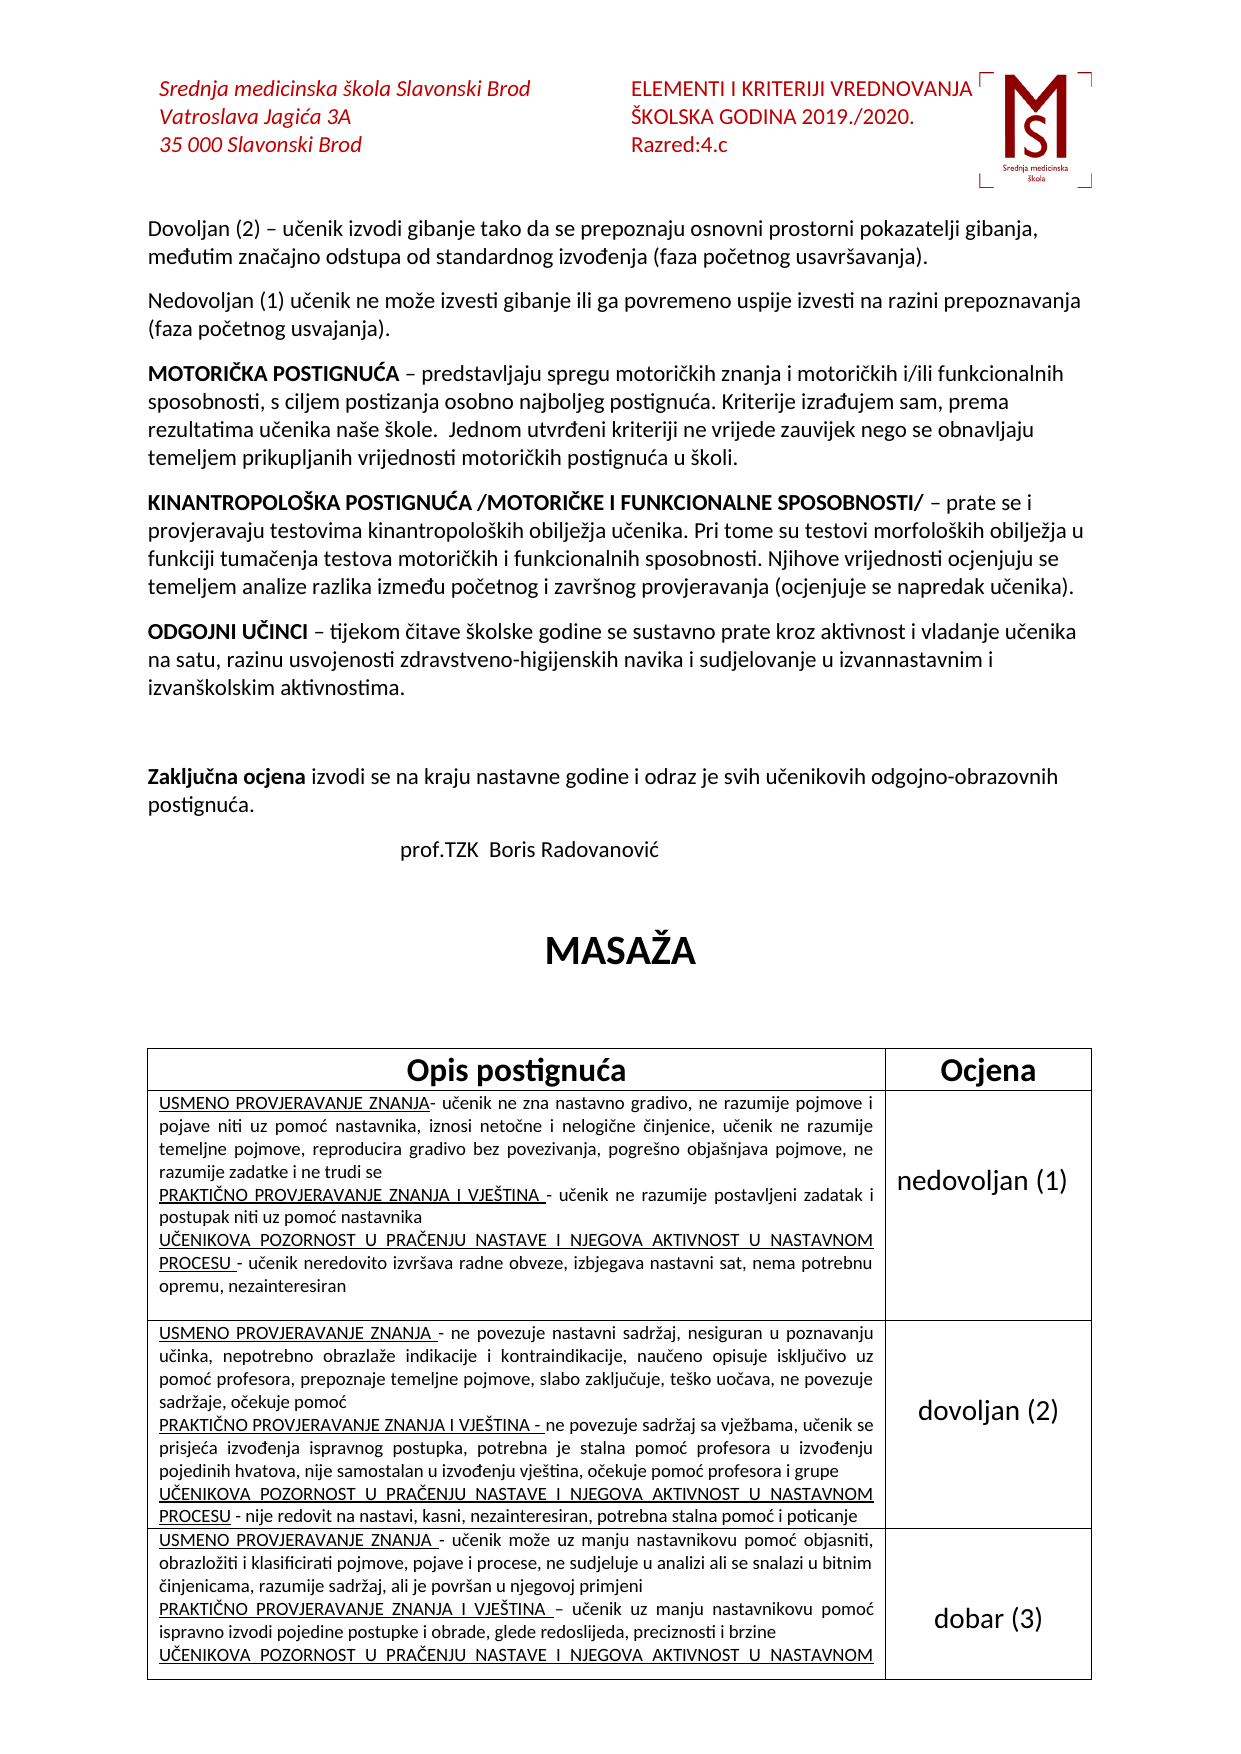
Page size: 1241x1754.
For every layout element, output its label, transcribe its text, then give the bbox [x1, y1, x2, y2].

text Zaključna ocjena izvodi se na kraju nastavne godine i odraz je svih učenikovih odgojno-obrazovnih postignuća. [148, 762, 1093, 818]
table_header Ocjena [886, 1049, 1091, 1090]
text Dovoljan (2) – učenik izvodi gibanje tako da se prepoznaju osnovni prostorni pokazatelji gibanja, međutim značajno odstupa od standardnog izvođenja (faza početnog usavršavanja). [148, 214, 1093, 270]
text MASAŽA [148, 924, 1093, 975]
text prof.TZK Boris Radovanović [148, 835, 1093, 863]
table_cell nedovoljan (1) [886, 1091, 1091, 1320]
text ODGOJNI UČINCI – tijekom čitave školske godine se sustavno prate kroz aktivnost i vladanje učenika na satu, razinu usvojenosti zdravstveno-higijenskih navika i sudjelovanje u izvannastavnim i izvanškolskim aktivnostima. [148, 617, 1093, 701]
text KINANTROPOLOŠKA POSTIGNUĆA /MOTORIČKE I FUNKCIONALNE SPOSOBNOSTI/ – prate se i provjeravaju testovima kinantropoloških obilježja učenika. Pri tome su testovi morfoloških obilježja u funkciji tumačenja testova motoričkih i funkcionalnih sposobnosti. Njihove vrijednosti ocjenjuju se temeljem analize razlika između početnog i završnog provjeravanja (ocjenjuje se napredak učenika). [148, 488, 1093, 600]
table_cell USMENO PROVJERAVANJE ZNANJA- učenik ne zna nastavno gradivo, ne razumije pojmove i pojave niti uz pomoć nastavnika, iznosi netočne i nelogične činjenice, učenik ne razumije temeljne pojmove, reproducira gradivo bez povezivanja, pogrešno objašnjava pojmove, ne razumije zadatke i ne trudi se PRAKTIČNO PROVJERAVANJE ZNANJA I VJEŠTINA - učenik ne razumije postavljeni zadatak i postupak niti uz pomoć nastavnika UČENIKOVA POZORNOST U PRAČENJU NASTAVE I NJEGOVA AKTIVNOST U NASTAVNOM PROCESU - učenik neredovito izvršava radne obveze, izbjegava nastavni sat, nema potrebnu opremu, nezainteresiran [148, 1091, 885, 1320]
table_header Opis postignuća [148, 1049, 885, 1090]
table_cell USMENO PROVJERAVANJE ZNANJA - učenik može uz manju nastavnikovu pomoć objasniti, obrazložiti i klasificirati pojmove, pojave i procese, ne sudjeluje u analizi ali se snalazi u bitnim činjenicama, razumije sadržaj, ali je površan u njegovoj primjeni PRAKTIČNO PROVJERAVANJE ZNANJA I VJEŠTINA – učenik uz manju nastavnikovu pomoć ispravno izvodi pojedine postupke i obrade, glede redoslijeda, preciznosti i brzine UČENIKOVA POZORNOST U PRAČENJU NASTAVE I NJEGOVA AKTIVNOST U NASTAVNOM [148, 1529, 885, 1679]
table_cell dobar (3) [886, 1529, 1091, 1679]
table_cell dovoljan (2) [886, 1321, 1091, 1527]
table_cell USMENO PROVJERAVANJE ZNANJA - ne povezuje nastavni sadržaj, nesiguran u poznavanju učinka, nepotrebno obrazlaže indikacije i kontraindikacije, naučeno opisuje isključivo uz pomoć profesora, prepoznaje temeljne pojmove, slabo zaključuje, teško uočava, ne povezuje sadržaje, očekuje pomoć PRAKTIČNO PROVJERAVANJE ZNANJA I VJEŠTINA - ne povezuje sadržaj sa vježbama, učenik se prisjeća izvođenja ispravnog postupka, potrebna je stalna pomoć profesora u izvođenju pojedinih hvatova, nije samostalan u izvođenju vještina, očekuje pomoć profesora i grupe UČENIKOVA POZORNOST U PRAČENJU NASTAVE I NJEGOVA AKTIVNOST U NASTAVNOM PROCESU - nije redovit na nastavi, kasni, nezainteresiran, potrebna stalna pomoć i poticanje [148, 1321, 885, 1527]
text MOTORIČKA POSTIGNUĆA – predstavljaju spregu motoričkih znanja i motoričkih i/ili funkcionalnih sposobnosti, s ciljem postizanja osobno najboljeg postignuća. Kriterije izrađujem sam, prema rezultatima učenika naše škole. Jednom utvrđeni kriteriji ne vrijede zauvijek nego se obnavljaju temeljem prikupljanih vrijednosti motoričkih postignuća u školi. [148, 359, 1093, 471]
text Nedovoljan (1) učenik ne može izvesti gibanje ili ga povremeno uspije izvesti na razini prepoznavanja (faza početnog usvajanja). [148, 287, 1093, 343]
